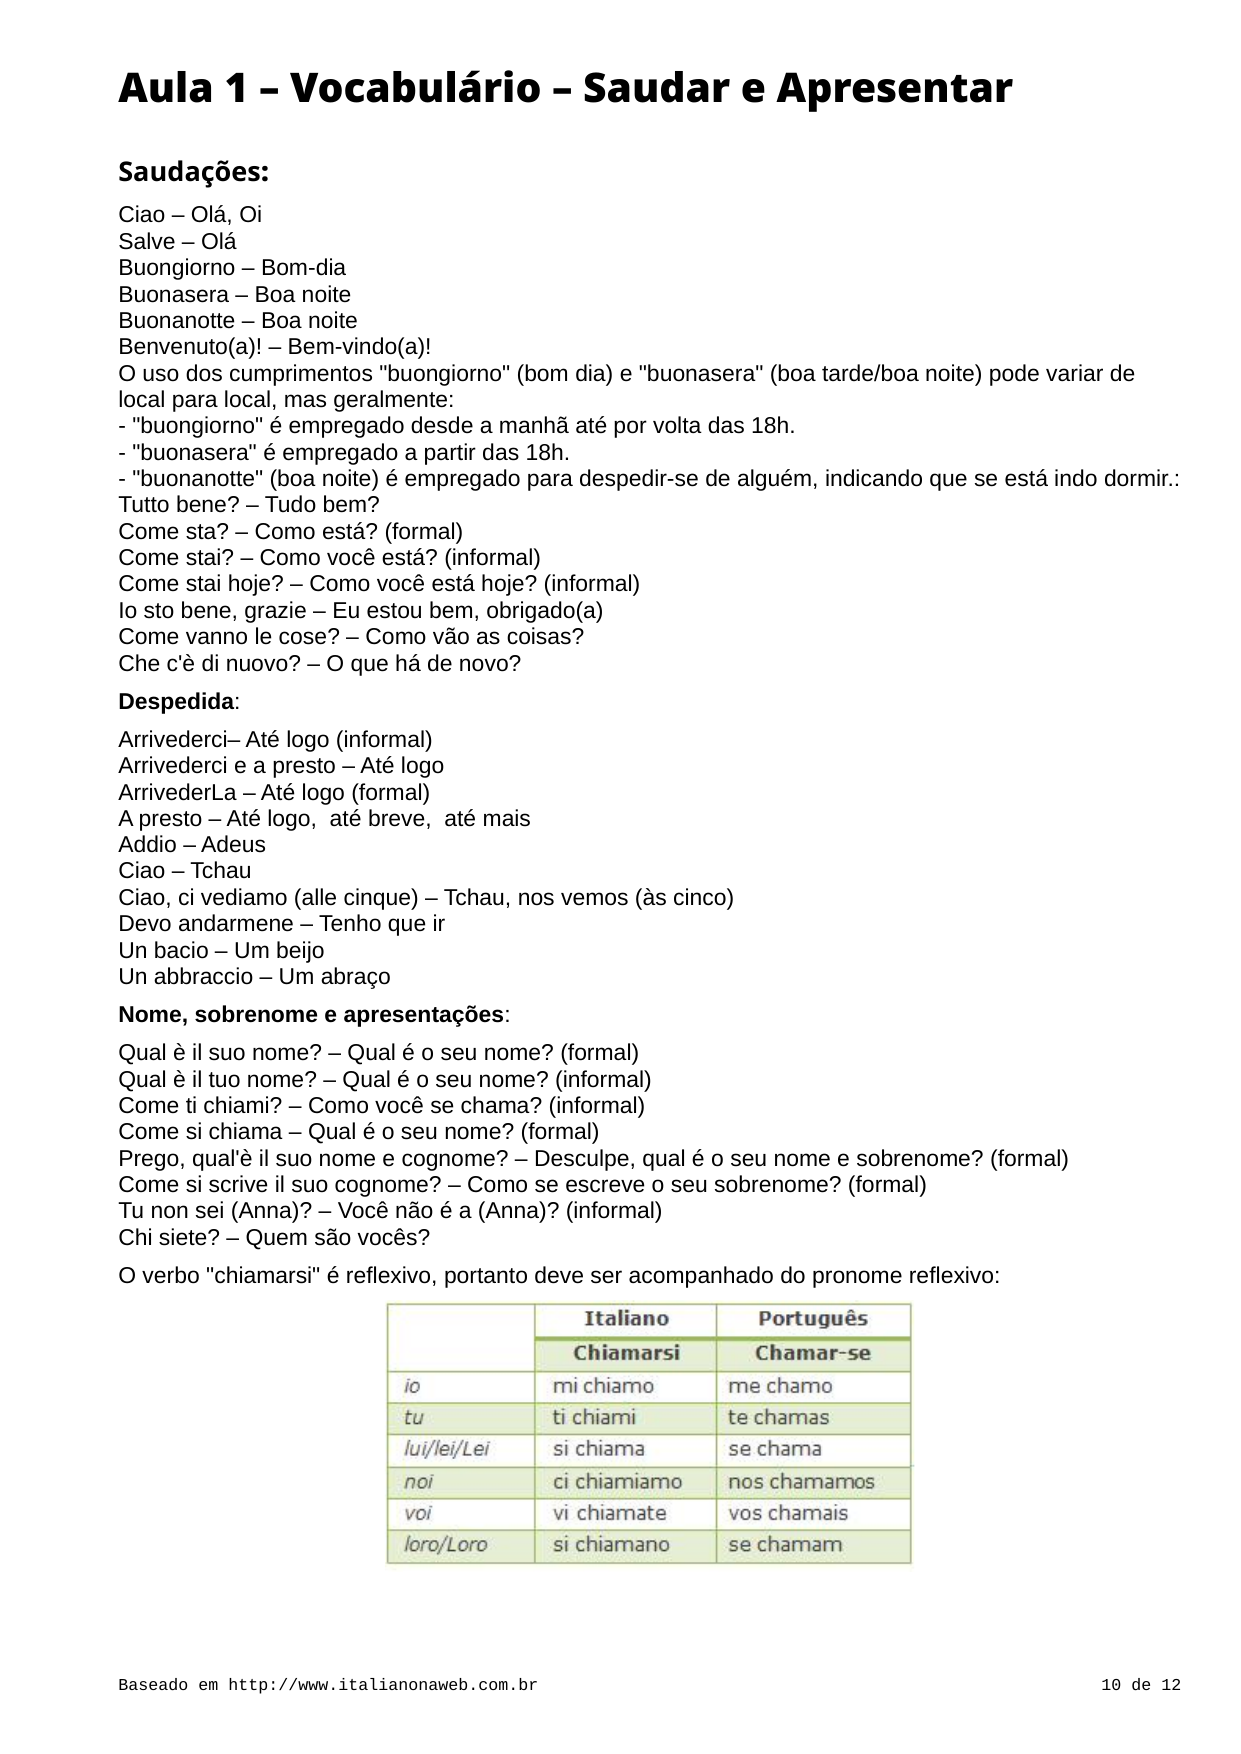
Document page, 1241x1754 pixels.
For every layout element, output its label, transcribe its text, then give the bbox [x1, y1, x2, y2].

text Tu non sei (Anna)? – Você não é a (Anna)? (informal) [118, 1197, 1181, 1224]
text Come stai? – Como você está? (informal) [118, 544, 1181, 570]
text O verbo "chiamarsi" é reflexivo, portanto deve ser acompanhado do pronome reflexivo: [118, 1262, 1181, 1288]
text Devo andarmene – Tenho que ir [118, 910, 1181, 937]
text Come si scrive il suo cognome? – Como se escreve o seu sobrenome? (formal) [118, 1171, 1181, 1197]
text Salve – Olá [118, 228, 1181, 254]
text A presto – Até logo, até breve, até mais [118, 805, 1181, 831]
text Nome, sobrenome e apresentações: [118, 1001, 1181, 1027]
text Buongiorno – Bom-dia [118, 254, 1181, 281]
text ArrivederLa – Até logo (formal) [118, 778, 1181, 805]
text Buonanotte – Boa noite [118, 307, 1181, 333]
text Un abbraccio – Um abraço [118, 963, 1181, 989]
subtitle Saudações: [118, 152, 1181, 189]
text Come sta? – Como está? (formal) [118, 518, 1181, 544]
text - "buonanotte" (boa noite) é empregado para despedir-se de alguém, indicando que se está indo dormir.: [118, 465, 1181, 491]
picture [384, 1300, 915, 1572]
text Chi siete? – Quem são vocês? [118, 1224, 1181, 1250]
text Tutto bene? – Tudo bem? [118, 491, 1181, 518]
text Despedida: [118, 688, 1181, 714]
text Qual è il suo nome? – Qual é o seu nome? (formal) [118, 1039, 1181, 1066]
text Io sto bene, grazie – Eu estou bem, obrigado(a) [118, 597, 1181, 623]
text Prego, qual'è il suo nome e cognome? – Desculpe, qual é o seu nome e sobrenome? (formal) [118, 1144, 1181, 1171]
text Qual è il tuo nome? – Qual é o seu nome? (informal) [118, 1066, 1181, 1092]
text Che c'è di nuovo? – O que há de novo? [118, 649, 1181, 676]
text Arrivederci– Até logo (informal) [118, 726, 1181, 752]
text Ciao – Tchau [118, 857, 1181, 884]
text Ciao, ci vediamo (alle cinque) – Tchau, nos vemos (às cinco) [118, 884, 1181, 910]
text Come ti chiami? – Como você se chama? (informal) [118, 1092, 1181, 1118]
text Un bacio – Um beijo [118, 937, 1181, 963]
text Come vanno le cose? – Como vão as coisas? [118, 623, 1181, 649]
text O uso dos cumprimentos "buongiorno" (bom dia) e "buonasera" (boa tarde/boa noite) pode variar de local para local, mas geralmente: [118, 359, 1181, 412]
text Come si chiama – Qual é o seu nome? (formal) [118, 1118, 1181, 1144]
text Arrivederci e a presto – Até logo [118, 752, 1181, 778]
text - "buonasera" é empregado a partir das 18h. [118, 439, 1181, 465]
text Ciao – Olá, Oi [118, 201, 1181, 228]
text - "buongiorno" é empregado desde a manhã até por volta das 18h. [118, 412, 1181, 439]
text Buonasera – Boa noite [118, 281, 1181, 307]
text Addio – Adeus [118, 831, 1181, 857]
text Benvenuto(a)! – Bem-vindo(a)! [118, 333, 1181, 359]
text Come stai hoje? – Como você está hoje? (informal) [118, 570, 1181, 597]
subtitle Aula 1 – Vocabulário – Saudar e Apresentar [118, 59, 1181, 115]
